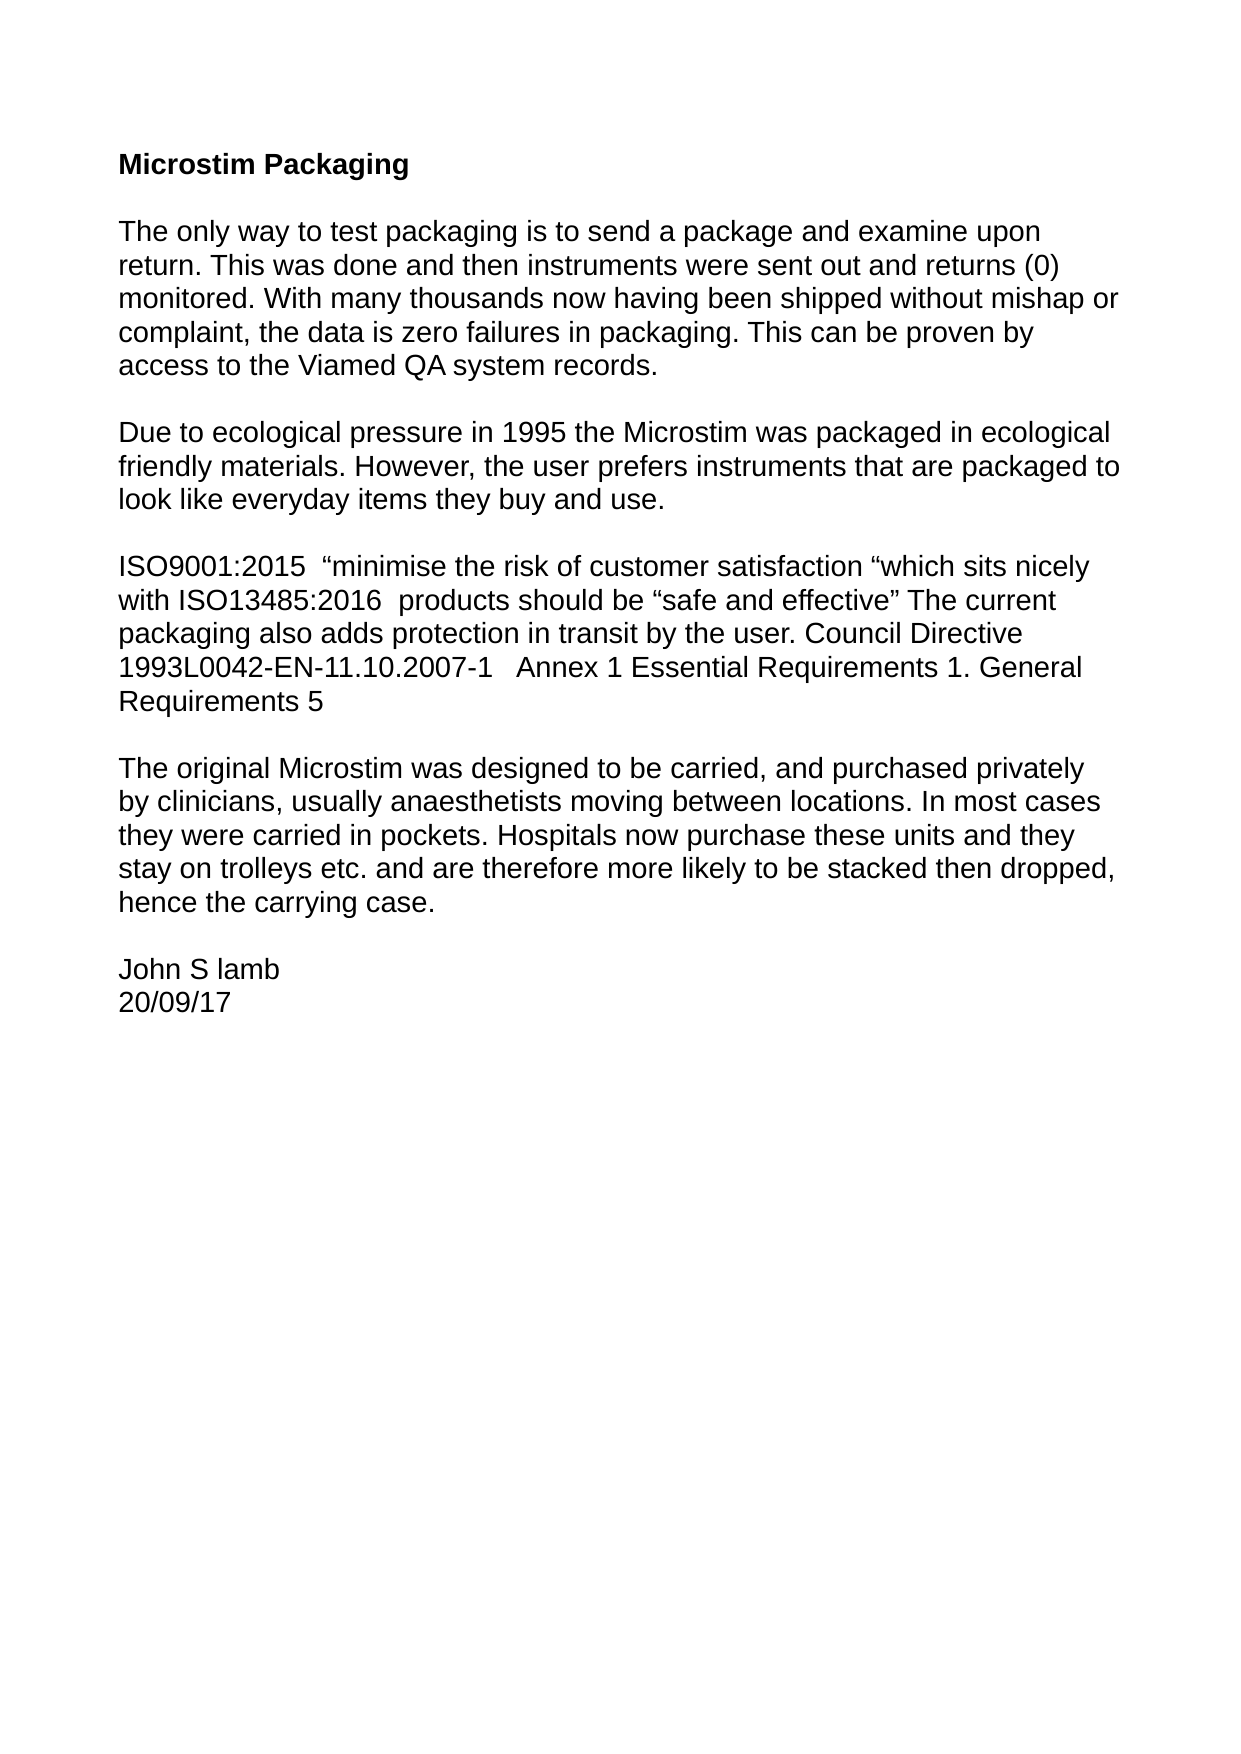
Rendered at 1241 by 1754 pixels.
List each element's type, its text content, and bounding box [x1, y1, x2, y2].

text The only way to test packaging is to send a package and examine upon return. This was done and then instruments were sent out and returns (0) monitored. With many thousands now having been shipped without mishap or complaint, the data is zero failures in packaging. This can be proven by access to the Viamed QA system records. [118, 214, 1122, 382]
text John S lamb [118, 952, 1122, 985]
text 20/09/17 [118, 985, 1122, 1019]
text The original Microstim was designed to be carried, and purchased privately by clinicians, usually anaesthetists moving between locations. In most cases they were carried in pockets. Hospitals now purchase these units and they stay on trolleys etc. and are therefore more likely to be stacked then dropped, hence the carrying case. [118, 751, 1122, 918]
text Due to ecological pressure in 1995 the Microstim was packaged in ecological friendly materials. However, the user prefers instruments that are packaged to look like everyday items they buy and use. [118, 415, 1122, 516]
text Microstim Packaging [118, 147, 1122, 180]
text ISO9001:2015 “minimise the risk of customer satisfaction “which sits nicely with ISO13485:2016 products should be “safe and effective” The current packaging also adds protection in transit by the user. Council Directive 1993L0042-EN-11.10.2007-1 Annex 1 Essential Requirements 1. General Requirements 5 [118, 549, 1122, 717]
